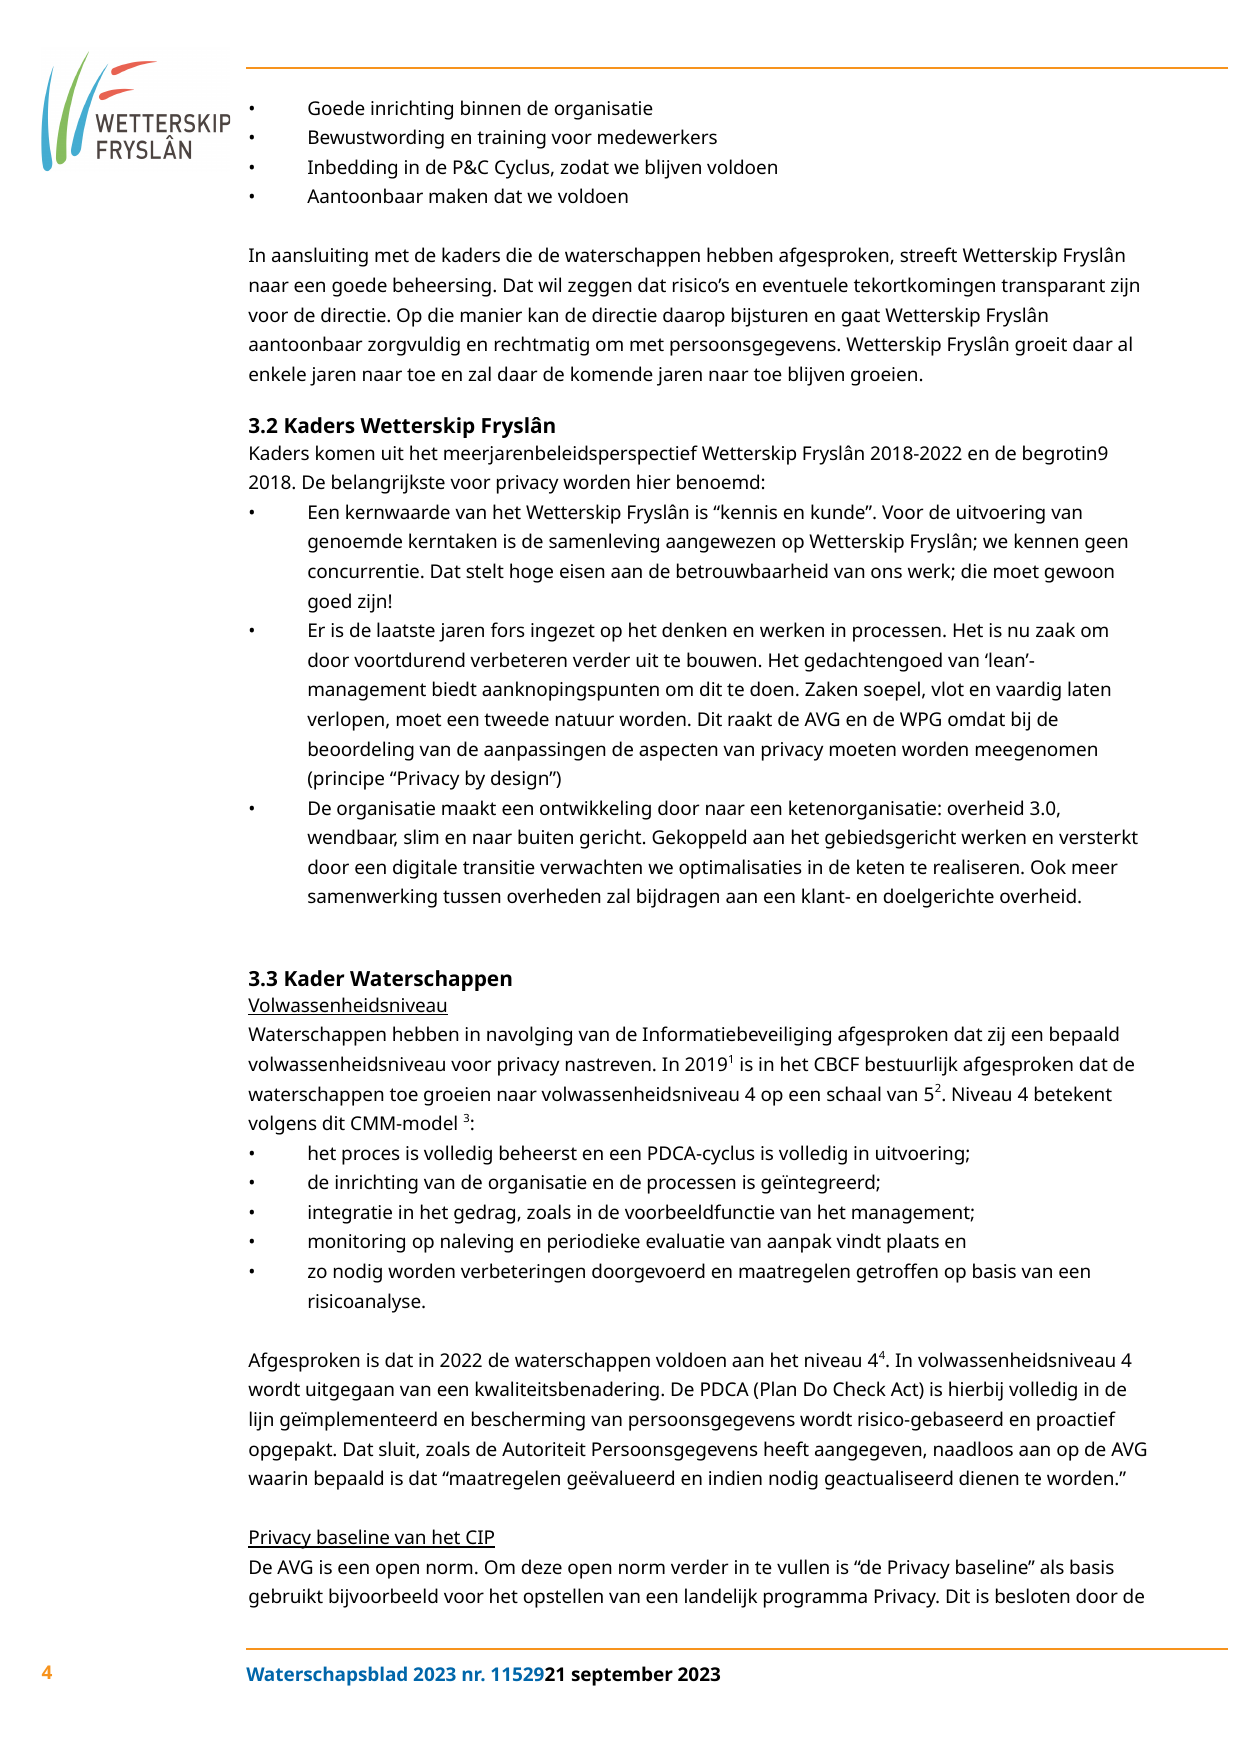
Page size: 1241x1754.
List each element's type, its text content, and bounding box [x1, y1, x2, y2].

text Volwassenheidsniveau [248, 992, 1152, 1018]
list Aantoonbaar maken dat we voldoen [248, 183, 1152, 209]
list Er is de laatste jaren fors ingezet op het denken en werken in processen. Het is nu zaak om door voortdurend verbeteren verder uit te bouwen. Het gedachtengoed van ‘lean’-management biedt aanknopingspunten om dit te doen. Zaken soepel, vlot en vaardig laten verlopen, moet een tweede natuur worden. Dit raakt de AVG en de WPG omdat bij de beoordeling van de aanpassingen de aspecten van privacy moeten worden meegenomen (principe “Privacy by design”) [248, 617, 1152, 791]
list De organisatie maakt een ontwikkeling door naar een ketenorganisatie: overheid 3.0, wendbaar, slim en naar buiten gericht. Gekoppeld aan het gebiedsgericht werken en versterkt door een digitale transitie verwachten we optimalisaties in de keten te realiseren. Ook meer samenwerking tussen overheden zal bijdragen aan een klant- en doelgerichte overheid. [248, 795, 1152, 909]
text Waterschappen hebben in navolging van de Informatiebeveiliging afgesproken dat zij een bepaald volwassenheidsniveau voor privacy nastreven. In 20191 is in het CBCF bestuurlijk afgesproken dat de waterschappen toe groeien naar volwassenheidsniveau 4 op een schaal van 52. Niveau 4 betekent volgens dit CMM-model 3: [248, 1022, 1152, 1136]
text 3.2 Kaders Wetterskip Fryslân [248, 411, 1152, 440]
list de inrichting van de organisatie en de processen is geïntegreerd; [248, 1169, 1152, 1195]
list het proces is volledig beheerst en een PDCA-cyclus is volledig in uitvoering; [248, 1140, 1152, 1166]
list Een kernwaarde van het Wetterskip Fryslân is “kennis en kunde”. Voor de uitvoering van genoemde kerntaken is de samenleving aangewezen op Wetterskip Fryslân; we kennen geen concurrentie. Dat stelt hoge eisen aan de betrouwbaarheid van ons werk; die moet gewoon goed zijn! [248, 499, 1152, 613]
list monitoring op naleving en periodieke evaluatie van aanpak vindt plaats en [248, 1229, 1152, 1254]
list zo nodig worden verbeteringen doorgevoerd en maatregelen getroffen op basis van een risicoanalyse. [248, 1258, 1152, 1314]
text Privacy baseline van het CIP [248, 1524, 1152, 1550]
picture [41, 47, 231, 172]
text 3.3 Kader Waterschappen [248, 964, 1152, 992]
list Inbedding in de P&C Cyclus, zodat we blijven voldoen [248, 154, 1152, 180]
list Bewustwording en training voor medewerkers [248, 124, 1152, 150]
text Afgesproken is dat in 2022 de waterschappen voldoen aan het niveau 44. In volwassenheidsniveau 4 wordt uitgegaan van een kwaliteitsbenadering. De PDCA (Plan Do Check Act) is hierbij volledig in de lijn geïmplementeerd en bescherming van persoonsgegevens wordt risico-gebaseerd en proactief opgepakt. Dat sluit, zoals de Autoriteit Persoonsgegevens heeft aangegeven, naadloos aan op de AVG waarin bepaald is dat “maatregelen geëvalueerd en indien nodig geactualiseerd dienen te worden.” [248, 1347, 1152, 1491]
text Kaders komen uit het meerjarenbeleidsperspectief Wetterskip Fryslân 2018-2022 en de begrotin9 2018. De belangrijkste voor privacy worden hier benoemd: [248, 440, 1152, 495]
list integratie in het gedrag, zoals in de voorbeeldfunctie van het management; [248, 1199, 1152, 1225]
text In aansluiting met de kaders die de waterschappen hebben afgesproken, streeft Wetterskip Fryslân naar een goede beheersing. Dat wil zeggen dat risico’s en eventuele tekortkomingen transparant zijn voor de directie. Op die manier kan de directie daarop bijsturen en gaat Wetterskip Fryslân aantoonbaar zorgvuldig en rechtmatig om met persoonsgegevens. Wetterskip Fryslân groeit daar al enkele jaren naar toe en zal daar de komende jaren naar toe blijven groeien. [248, 243, 1152, 387]
list Goede inrichting binnen de organisatie [248, 95, 1152, 121]
text De AVG is een open norm. Om deze open norm verder in te vullen is “de Privacy baseline” als basis gebruikt bijvoorbeeld voor het opstellen van een landelijk programma Privacy. Dit is besloten door de [248, 1554, 1152, 1609]
